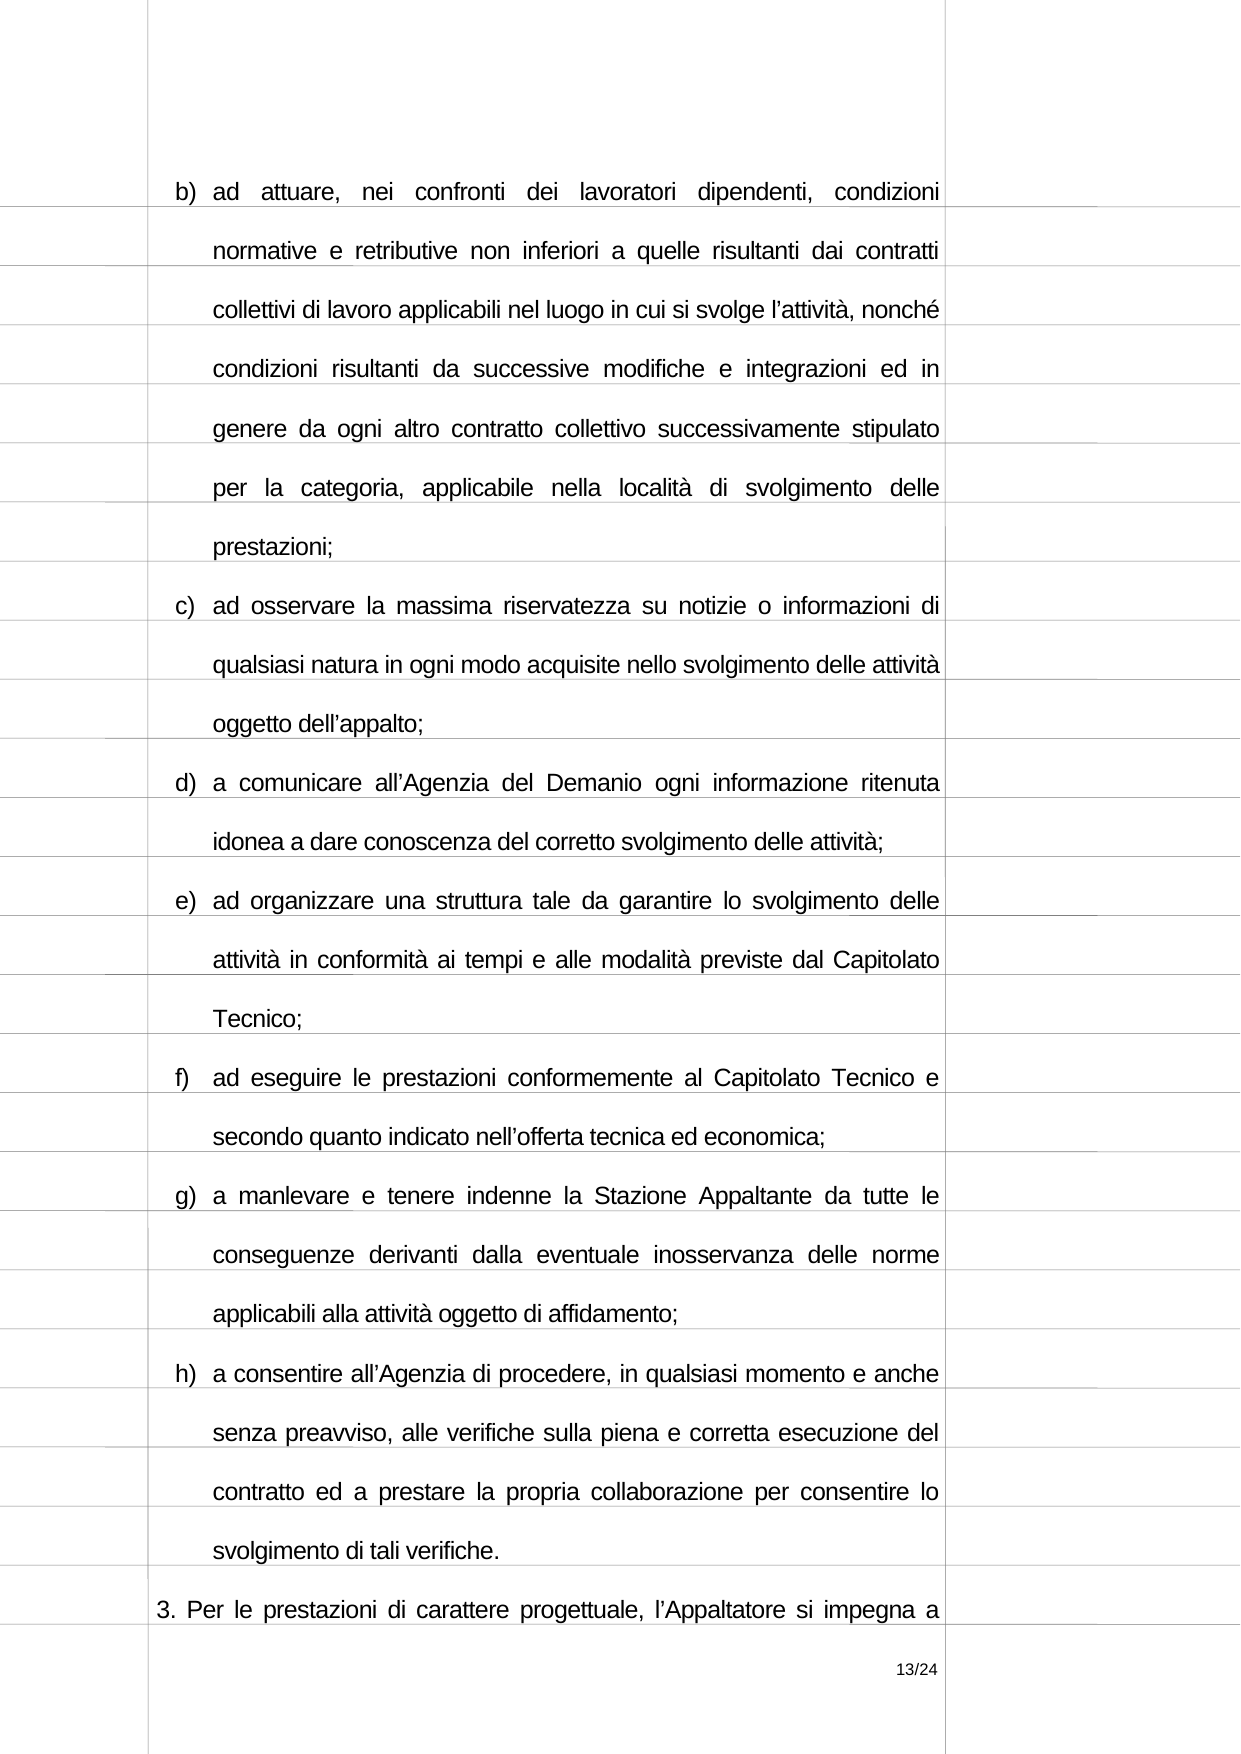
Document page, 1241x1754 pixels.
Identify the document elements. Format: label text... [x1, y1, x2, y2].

list qualsiasi natura in ogni modo acquisite nello svolgimento delle attività [175, 621, 941, 678]
list ad osservare la massima riservatezza su notizie o informazioni di [175, 567, 941, 619]
list ad eseguire le prestazioni conformemente al Capitolato Tecnico e [175, 1039, 941, 1092]
list [175, 857, 941, 862]
list contratto ed a prestare la propria collaborazione per consentire lo [175, 1448, 941, 1505]
list idonea a dare conoscenza del corretto svolgimento delle attività; [175, 798, 941, 856]
list [175, 739, 941, 744]
list senza preavviso, alle verifiche sulla piena e corretta esecuzione del [175, 1389, 941, 1446]
list genere da ogni altro contratto collettivo successivamente stipulato [175, 385, 941, 442]
list collettivi di lavoro applicabili nel luogo in cui si svolge l’attività, nonché [175, 267, 941, 324]
list ad organizzare una struttura tale da garantire lo svolgimento delle [175, 862, 941, 915]
list a manlevare e tenere indenne la Stazione Appaltante da tutte le [175, 1158, 941, 1210]
list normative e retributive non inferiori a quelle risultanti dai contratti [175, 207, 941, 265]
list prestazioni; [175, 503, 941, 560]
list attività in conformità ai tempi e alle modalità previste dal Capitolato [175, 916, 941, 974]
list per la categoria, applicabile nella località di svolgimento delle [175, 444, 941, 501]
list Tecnico; [175, 975, 941, 1033]
list [175, 1034, 941, 1039]
text 3. Per le prestazioni di carattere progettuale, l’Appaltatore si impegna a [156, 1571, 941, 1623]
list condizioni risultanti da successive modifiche e integrazioni ed in [175, 326, 941, 383]
list oggetto dell’appalto; [175, 680, 941, 738]
list a consentire all’Agenzia di procedere, in qualsiasi momento e anche [175, 1335, 941, 1387]
list [175, 1152, 941, 1158]
list ad attuare, nei confronti dei lavoratori dipendenti, condizioni [175, 153, 941, 206]
list [175, 1330, 941, 1335]
list a comunicare all’Agenzia del Demanio ogni informazione ritenuta [175, 744, 941, 797]
list applicabili alla attività oggetto di affidamento; [175, 1271, 941, 1328]
list conseguenze derivanti dalla eventuale inosservanza delle norme [175, 1212, 941, 1269]
list svolgimento di tali verifiche. [175, 1507, 941, 1564]
list secondo quanto indicato nell’offerta tecnica ed economica; [175, 1093, 941, 1151]
